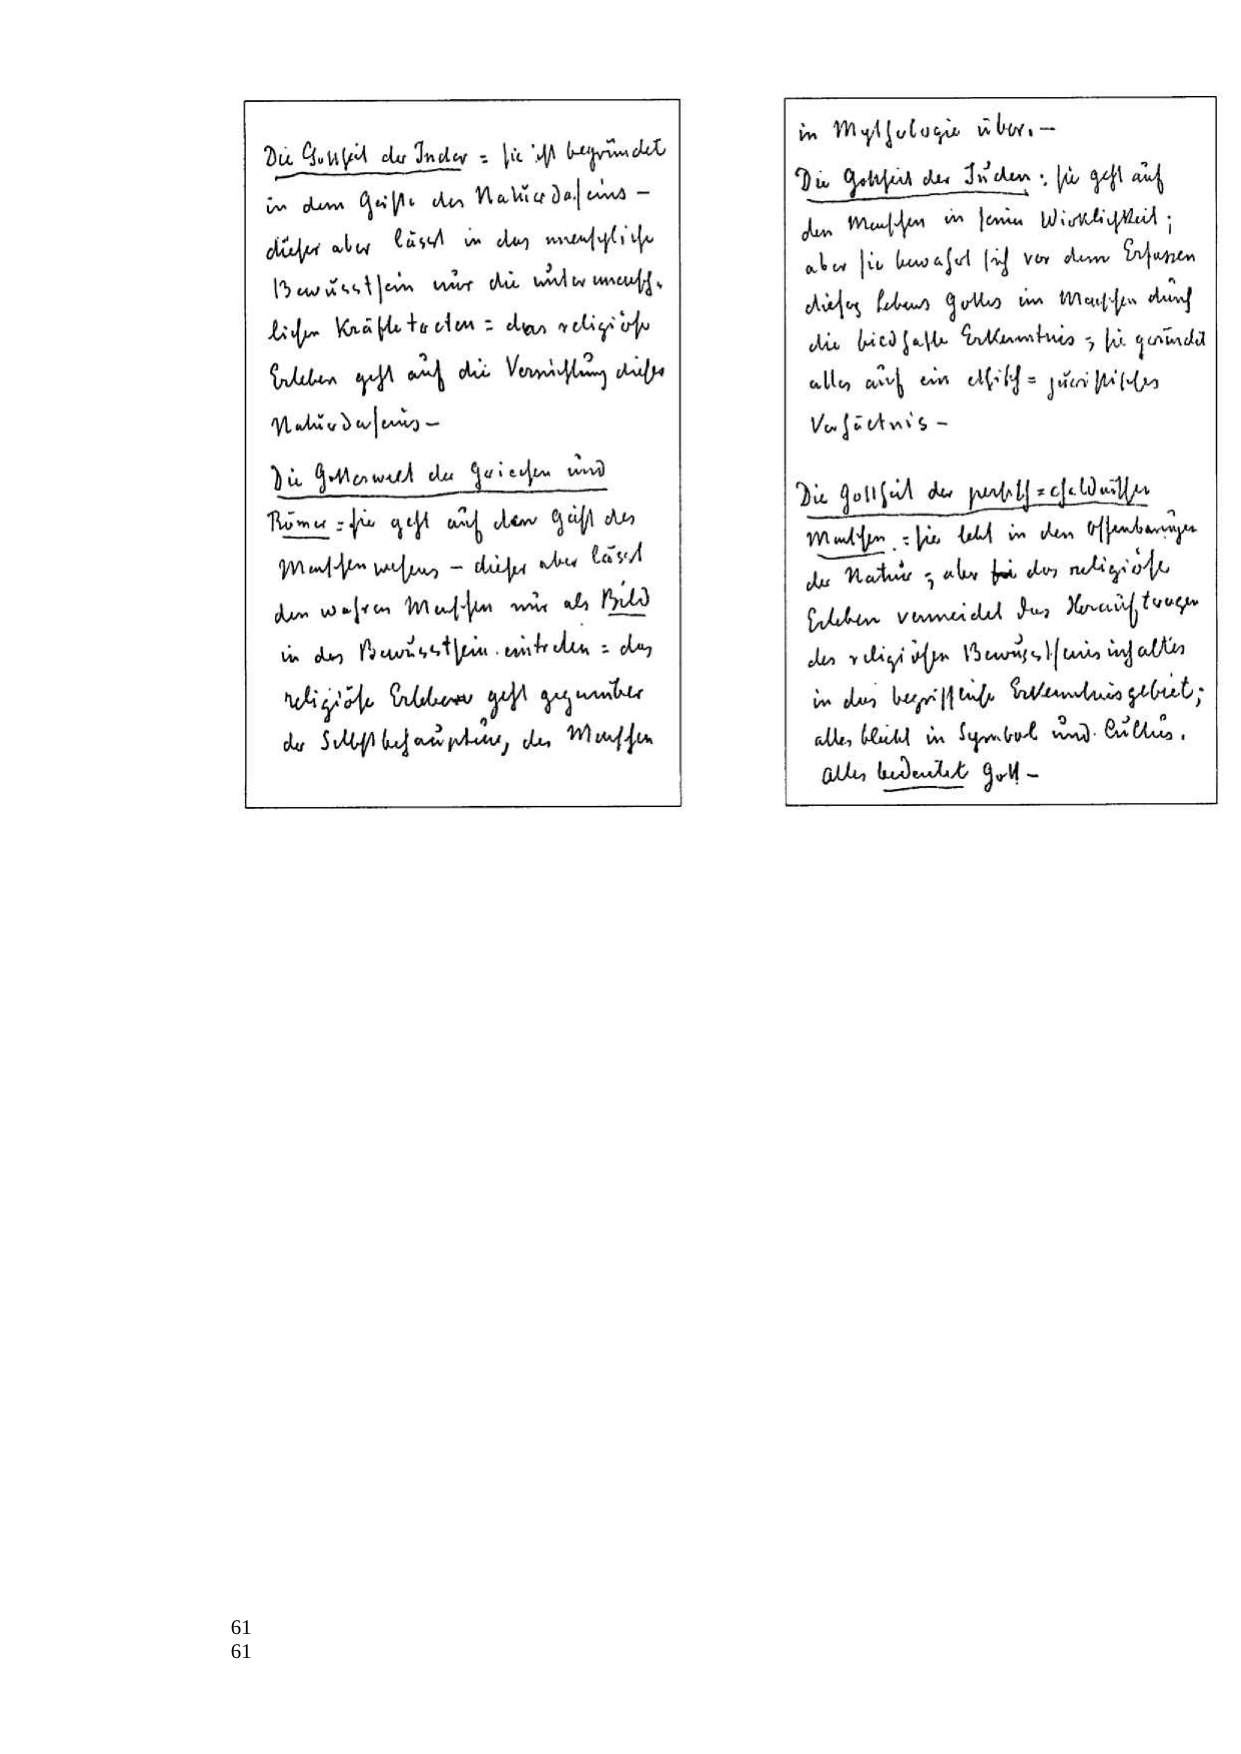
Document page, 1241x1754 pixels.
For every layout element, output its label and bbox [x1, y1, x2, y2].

picture [230, 91, 1231, 819]
